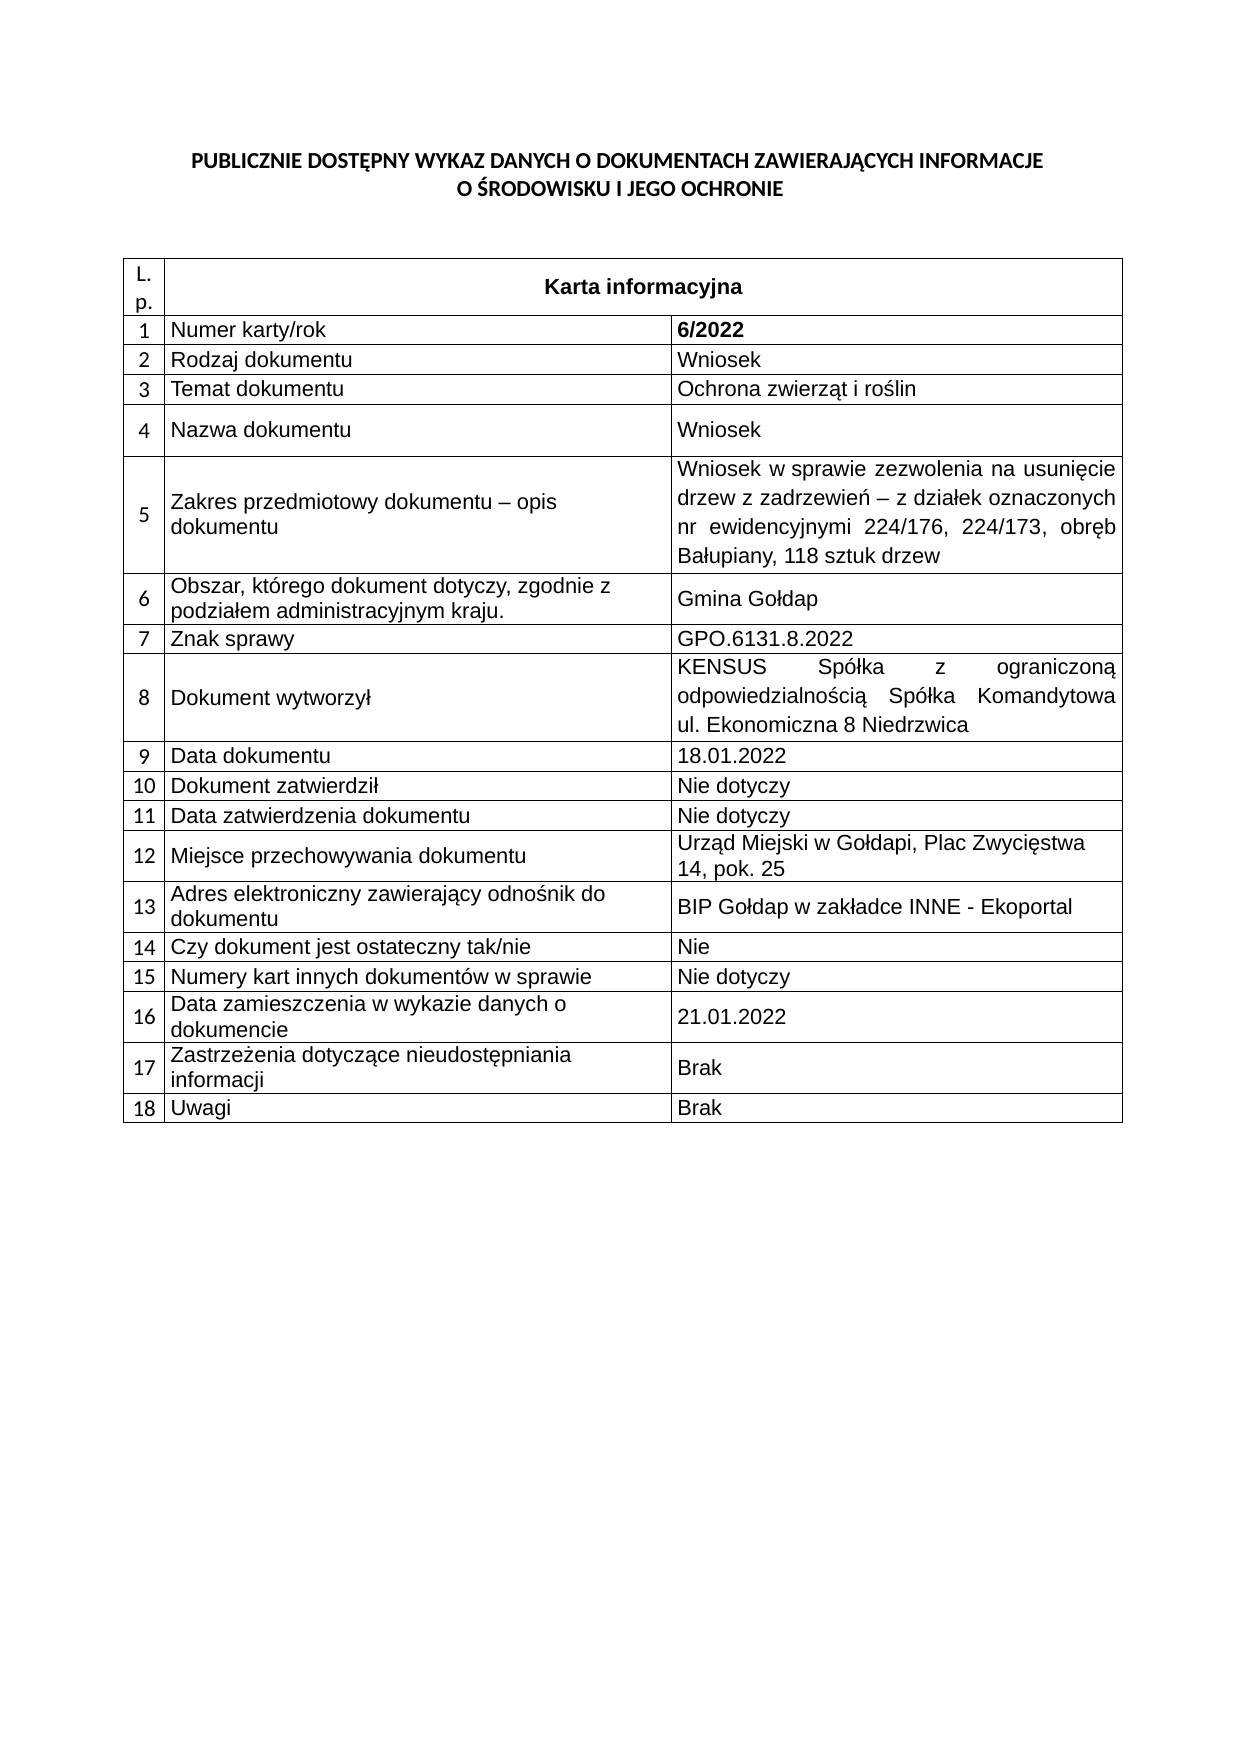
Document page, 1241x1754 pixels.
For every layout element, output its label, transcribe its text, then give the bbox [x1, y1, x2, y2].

text PUBLICZNIE DOSTĘPNY WYKAZ DANYCH O DOKUMENTACH ZAWIERAJĄCYCH INFORMACJE O ŚRODOWISKU I JEGO OCHRONIE [118, 146, 1122, 202]
table_cell 5 [124, 457, 164, 572]
table_cell Numery kart innych dokumentów w sprawie [165, 962, 671, 991]
table_cell GPO.6131.8.2022 [672, 625, 1122, 653]
table_cell 15 [124, 962, 164, 991]
table_cell Data dokumentu [165, 742, 671, 771]
table_cell 11 [124, 801, 164, 830]
table_header L. p. [124, 259, 164, 315]
table_cell Temat dokumentu [165, 375, 671, 403]
table_cell Wniosek [672, 345, 1122, 374]
table_cell Dokument wytworzył [165, 654, 671, 741]
table_cell Miejsce przechowywania dokumentu [165, 831, 671, 881]
table_cell Znak sprawy [165, 625, 671, 653]
table_cell Zakres przedmiotowy dokumentu – opis dokumentu [165, 457, 671, 572]
table_cell 6/2022 [672, 316, 1122, 344]
table_cell BIP Gołdap w zakładce INNE - Ekoportal [672, 882, 1122, 932]
table_cell 10 [124, 772, 164, 800]
table_cell Obszar, którego dokument dotyczy, zgodnie z podziałem administracyjnym kraju. [165, 574, 671, 623]
table_cell Ochrona zwierząt i roślin [672, 375, 1122, 403]
table_cell 18.01.2022 [672, 742, 1122, 771]
table_cell Dokument zatwierdził [165, 772, 671, 800]
table_cell Nazwa dokumentu [165, 405, 671, 456]
table_cell KENSUS Spółka z ograniczoną odpowiedzialnością Spółka Komandytowa ul. Ekonomiczna 8 Niedrzwica [672, 654, 1122, 741]
table_cell Brak [672, 1043, 1122, 1093]
table_cell Data zatwierdzenia dokumentu [165, 801, 671, 830]
table_cell Gmina Gołdap [672, 574, 1122, 623]
table_cell 14 [124, 933, 164, 961]
table_cell 3 [124, 375, 164, 403]
table_cell 9 [124, 742, 164, 771]
table_cell Czy dokument jest ostateczny tak/nie [165, 933, 671, 961]
table_cell 1 [124, 316, 164, 344]
table_cell Numer karty/rok [165, 316, 671, 344]
table_cell 18 [124, 1094, 164, 1122]
table_header Karta informacyjna [165, 259, 1122, 315]
table_cell Urząd Miejski w Gołdapi, Plac Zwycięstwa 14, pok. 25 [672, 831, 1122, 881]
table_cell 17 [124, 1043, 164, 1093]
table_cell 8 [124, 654, 164, 741]
table_cell 13 [124, 882, 164, 932]
table_cell Nie dotyczy [672, 772, 1122, 800]
table_cell 16 [124, 992, 164, 1042]
table_cell Wniosek w sprawie zezwolenia na usunięcie drzew z zadrzewień – z działek oznaczonych nr ewidencyjnymi 224/176, 224/173, obręb Bałupiany, 118 sztuk drzew [672, 457, 1122, 572]
table_cell Nie dotyczy [672, 801, 1122, 830]
table_cell Zastrzeżenia dotyczące nieudostępniania informacji [165, 1043, 671, 1093]
table_cell Nie dotyczy [672, 962, 1122, 991]
table_cell Data zamieszczenia w wykazie danych o dokumencie [165, 992, 671, 1042]
table_cell Wniosek [672, 405, 1122, 456]
table_cell 6 [124, 574, 164, 623]
table_cell Uwagi [165, 1094, 671, 1122]
table_cell Adres elektroniczny zawierający odnośnik do dokumentu [165, 882, 671, 932]
table_cell 2 [124, 345, 164, 374]
table_cell Rodzaj dokumentu [165, 345, 671, 374]
table_cell Brak [672, 1094, 1122, 1122]
table_cell 7 [124, 625, 164, 653]
table_cell 21.01.2022 [672, 992, 1122, 1042]
table_cell 12 [124, 831, 164, 881]
table_cell Nie [672, 933, 1122, 961]
table_cell 4 [124, 405, 164, 456]
